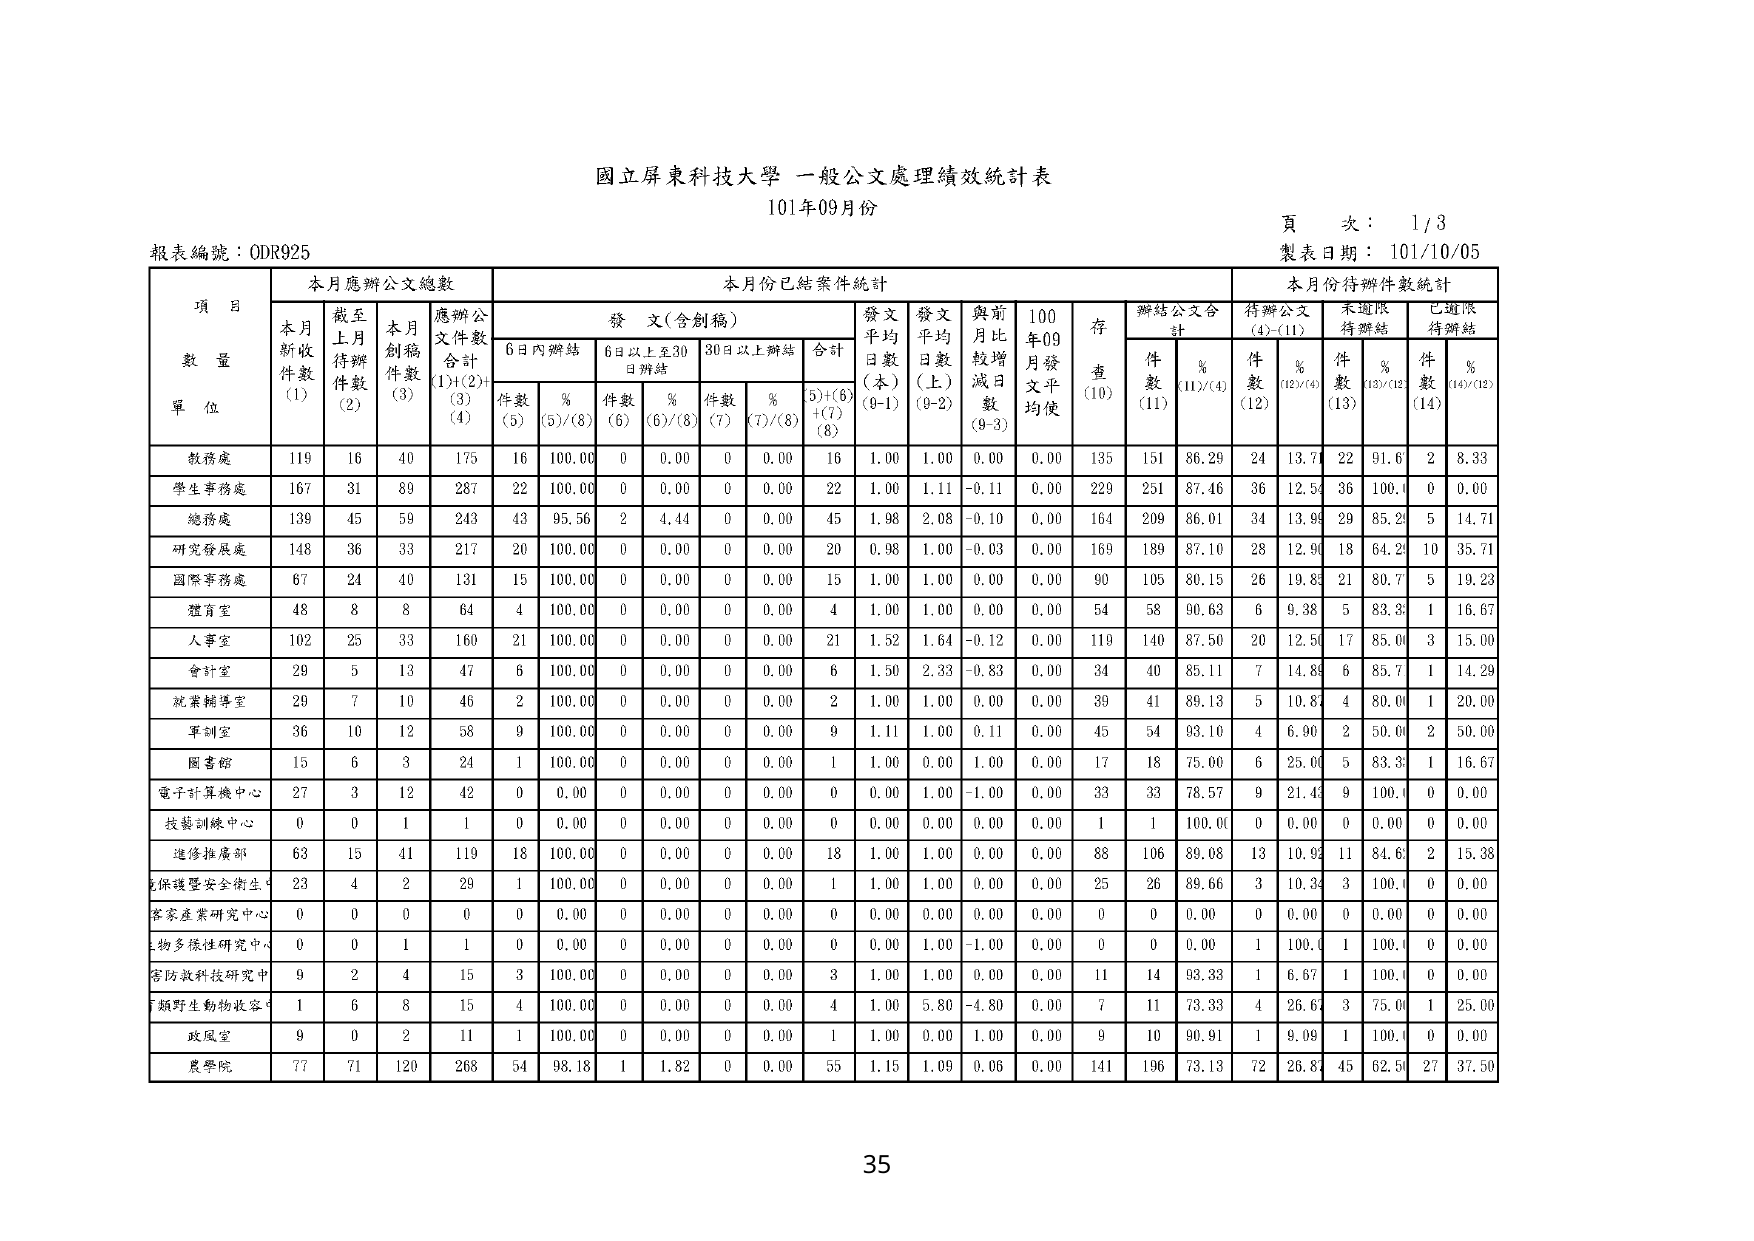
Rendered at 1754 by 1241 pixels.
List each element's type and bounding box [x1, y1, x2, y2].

picture [118, 112, 1536, 1116]
